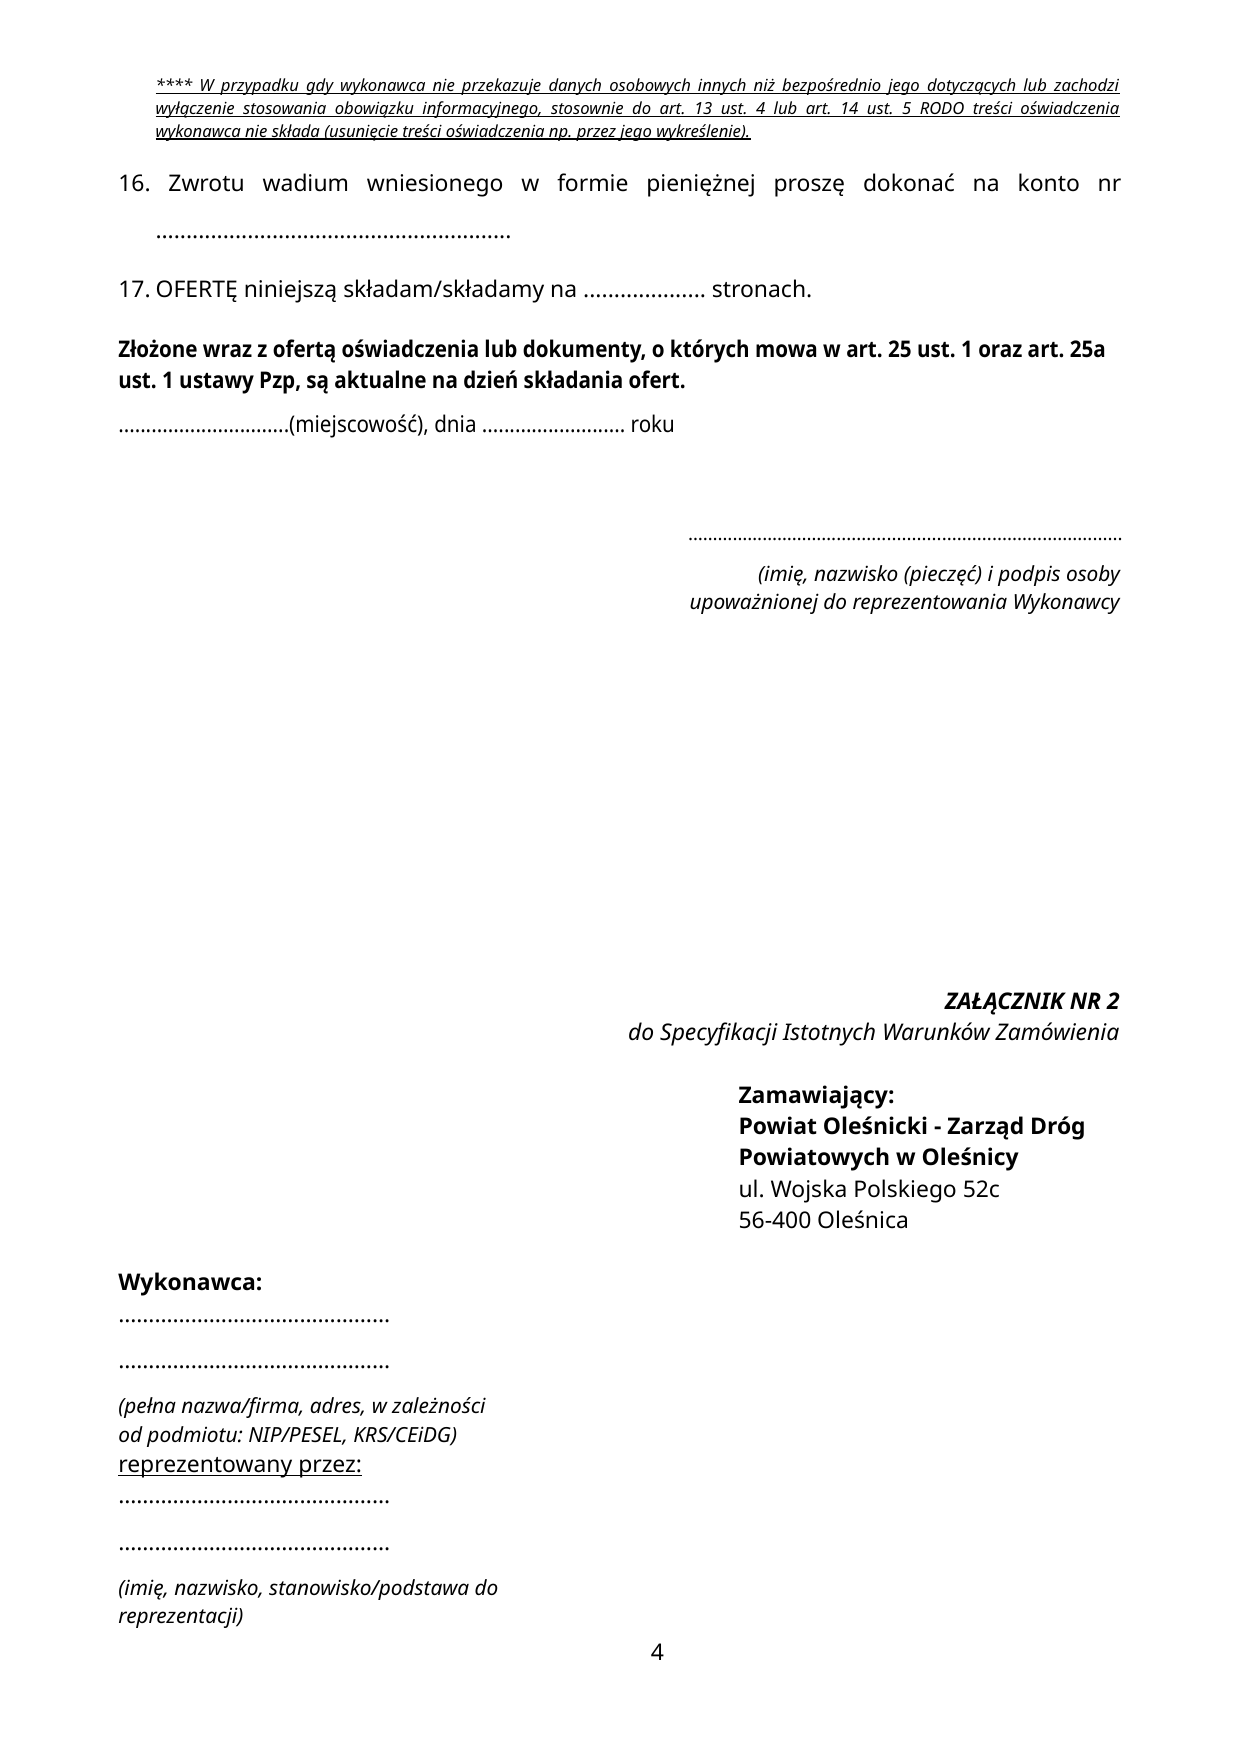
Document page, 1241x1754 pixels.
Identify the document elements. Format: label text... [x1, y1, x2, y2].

text ZAŁĄCZNIK NR 2 [118, 985, 1122, 1016]
text ……………………………………… [118, 1526, 502, 1558]
text …………………………......................................................... [118, 521, 1122, 546]
text ……………………………………… [118, 1298, 502, 1329]
text 17. OFERTĘ niniejszą składam/składamy na .................... stronach. [118, 273, 1122, 304]
text Wykonawca: [118, 1266, 1122, 1298]
text ……………………………………… [118, 1479, 502, 1511]
text od podmiotu: NIP/PESEL, KRS/CEiDG) [118, 1420, 502, 1448]
text Zamawiający: [664, 1079, 1122, 1110]
text **** W przypadku gdy wykonawca nie przekazuje danych osobowych innych niż bezpośrednio jego dotyczących lub zachodzi wyłączenie stosowania obowiązku informacyjnego, stosownie do art. 13 ust. 4 lub art. 14 ust. 5 RODO treści oświadczenia wykonawca nie składa (usunięcie treści oświadczenia np. przez jego wykreślenie). [155, 74, 1122, 142]
text (imię, nazwisko, stanowisko/podstawa do reprezentacji) [118, 1573, 502, 1630]
text reprezentowany przez: [118, 1448, 1122, 1479]
text Powiat Oleśnicki - Zarząd Dróg Powiatowych w Oleśnicy [738, 1110, 1122, 1173]
text (pełna nazwa/firma, adres, w zależności [118, 1391, 502, 1420]
text upoważnionej do reprezentowania Wykonawcy [118, 587, 1122, 616]
text ……………………………………… [118, 1344, 502, 1376]
text do Specyfikacji Istotnych Warunków Zamówienia [118, 1016, 1122, 1048]
text 56-400 Oleśnica [738, 1204, 1122, 1235]
text ...............................(miejscowość), dnia .......................... roku [118, 407, 1122, 439]
text (imię, nazwisko (pieczęć) i podpis osoby [118, 559, 1122, 587]
text Złożone wraz z ofertą oświadczenia lub dokumenty, o których mowa w art. 25 ust. 1 oraz art. 25a ust. 1 ustawy Pzp, są aktualne na dzień składania ofert. [118, 332, 1122, 395]
text ul. Wojska Polskiego 52c [738, 1173, 1122, 1204]
text 16. Zwrotu wadium wniesionego w formie pieniężnej proszę dokonać na konto nr …....................................................... [118, 167, 1122, 245]
